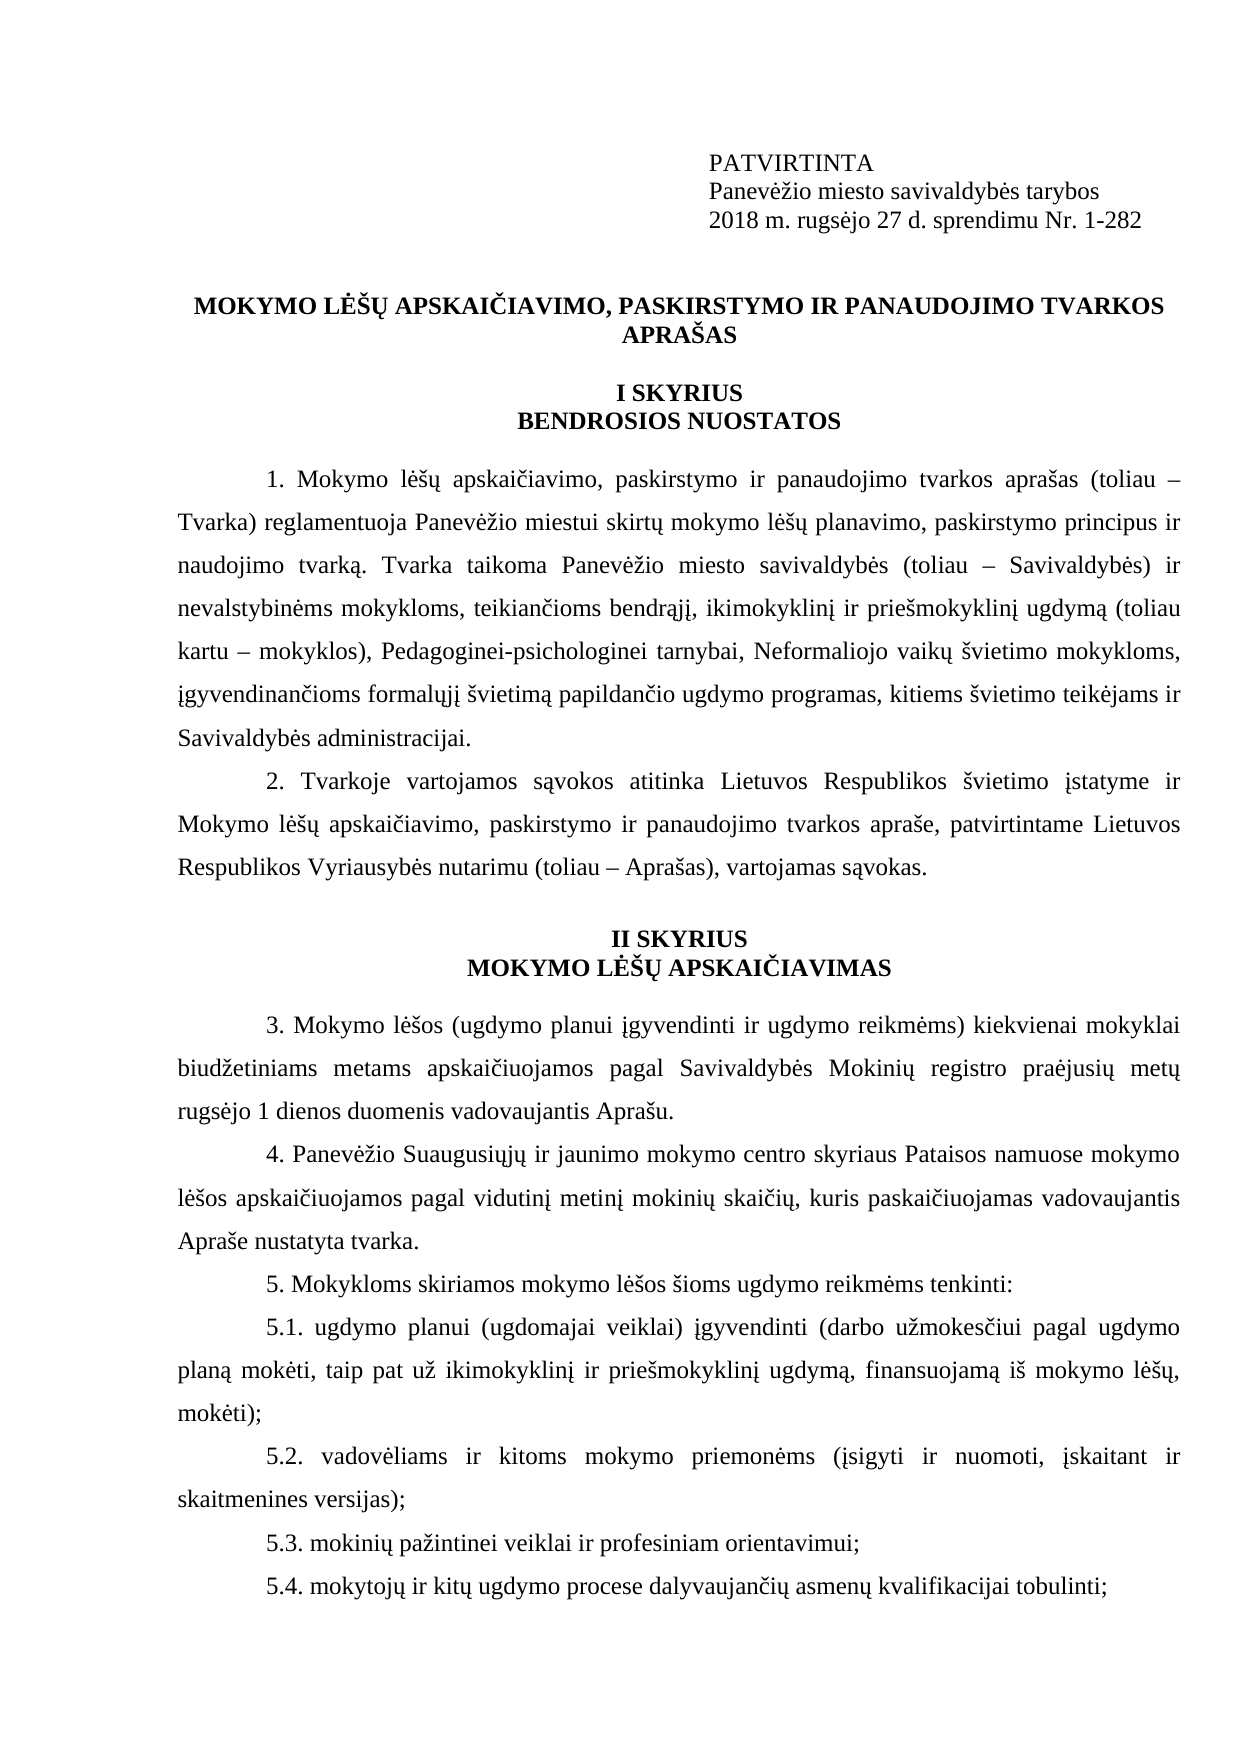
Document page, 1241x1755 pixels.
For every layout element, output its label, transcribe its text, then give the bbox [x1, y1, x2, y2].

text 3. Mokymo lėšos (ugdymo planui įgyvendinti ir ugdymo reikmėms) kiekvienai mokyklai biudžetiniams metams apskaičiuojamos pagal Savivaldybės Mokinių registro praėjusių metų rugsėjo 1 dienos duomenis vadovaujantis Aprašu. [177, 1010, 1181, 1125]
text 5.4. mokytojų ir kitų ugdymo procese dalyvaujančių asmenų kvalifikacijai tobulinti; [177, 1571, 1181, 1599]
text MOKYMO LĖŠŲ APSKAIČIAVIMAS [177, 953, 1181, 981]
text 5.3. mokinių pažintinei veiklai ir profesiniam orientavimui; [177, 1528, 1181, 1556]
text PATVIRTINTA [709, 148, 1181, 176]
text 1. Mokymo lėšų apskaičiavimo, paskirstymo ir panaudojimo tvarkos aprašas (toliau – Tvarka) reglamentuoja Panevėžio miestui skirtų mokymo lėšų planavimo, paskirstymo principus ir naudojimo tvarką. Tvarka taikoma Panevėžio miesto savivaldybės (toliau – Savivaldybės) ir nevalstybinėms mokykloms, teikiančioms bendrąjį, ikimokyklinį ir priešmokyklinį ugdymą (toliau kartu – mokyklos), Pedagoginei-psichologinei tarnybai, Neformaliojo vaikų švietimo mokykloms, įgyvendinančioms formalųjį švietimą papildančio ugdymo programas, kitiems švietimo teikėjams ir Savivaldybės administracijai. [177, 464, 1181, 751]
text 4. Panevėžio Suaugusiųjų ir jaunimo mokymo centro skyriaus Pataisos namuose mokymo lėšos apskaičiuojamos pagal vidutinį metinį mokinių skaičių, kuris paskaičiuojamas vadovaujantis Apraše nustatyta tvarka. [177, 1139, 1181, 1254]
text 5. Mokykloms skiriamos mokymo lėšos šioms ugdymo reikmėms tenkinti: [177, 1269, 1181, 1298]
text 2. Tvarkoje vartojamos sąvokos atitinka Lietuvos Respublikos švietimo įstatyme ir Mokymo lėšų apskaičiavimo, paskirstymo ir panaudojimo tvarkos apraše, patvirtintame Lietuvos Respublikos Vyriausybės nutarimu (toliau – Aprašas), vartojamas sąvokas. [177, 766, 1181, 881]
text 2018 m. rugsėjo 27 d. sprendimu Nr. 1-282 [709, 205, 1181, 234]
text 5.1. ugdymo planui (ugdomajai veiklai) įgyvendinti (darbo užmokesčiui pagal ugdymo planą mokėti, taip pat už ikimokyklinį ir priešmokyklinį ugdymą, finansuojamą iš mokymo lėšų, mokėti); [177, 1312, 1181, 1427]
text I SKYRIUS [177, 378, 1181, 406]
text 5.2. vadovėliams ir kitoms mokymo priemonėms (įsigyti ir nuomoti, įskaitant ir skaitmenines versijas); [177, 1441, 1181, 1513]
text MOKYMO LĖŠŲ APSKAIČIAVIMO, PASKIRSTYMO IR PANAUDOJIMO TVARKOS APRAŠAS [177, 291, 1181, 349]
text Panevėžio miesto savivaldybės tarybos [709, 176, 1181, 205]
text II SKYRIUS [177, 924, 1181, 953]
text BENDROSIOS NUOSTATOS [177, 406, 1181, 435]
